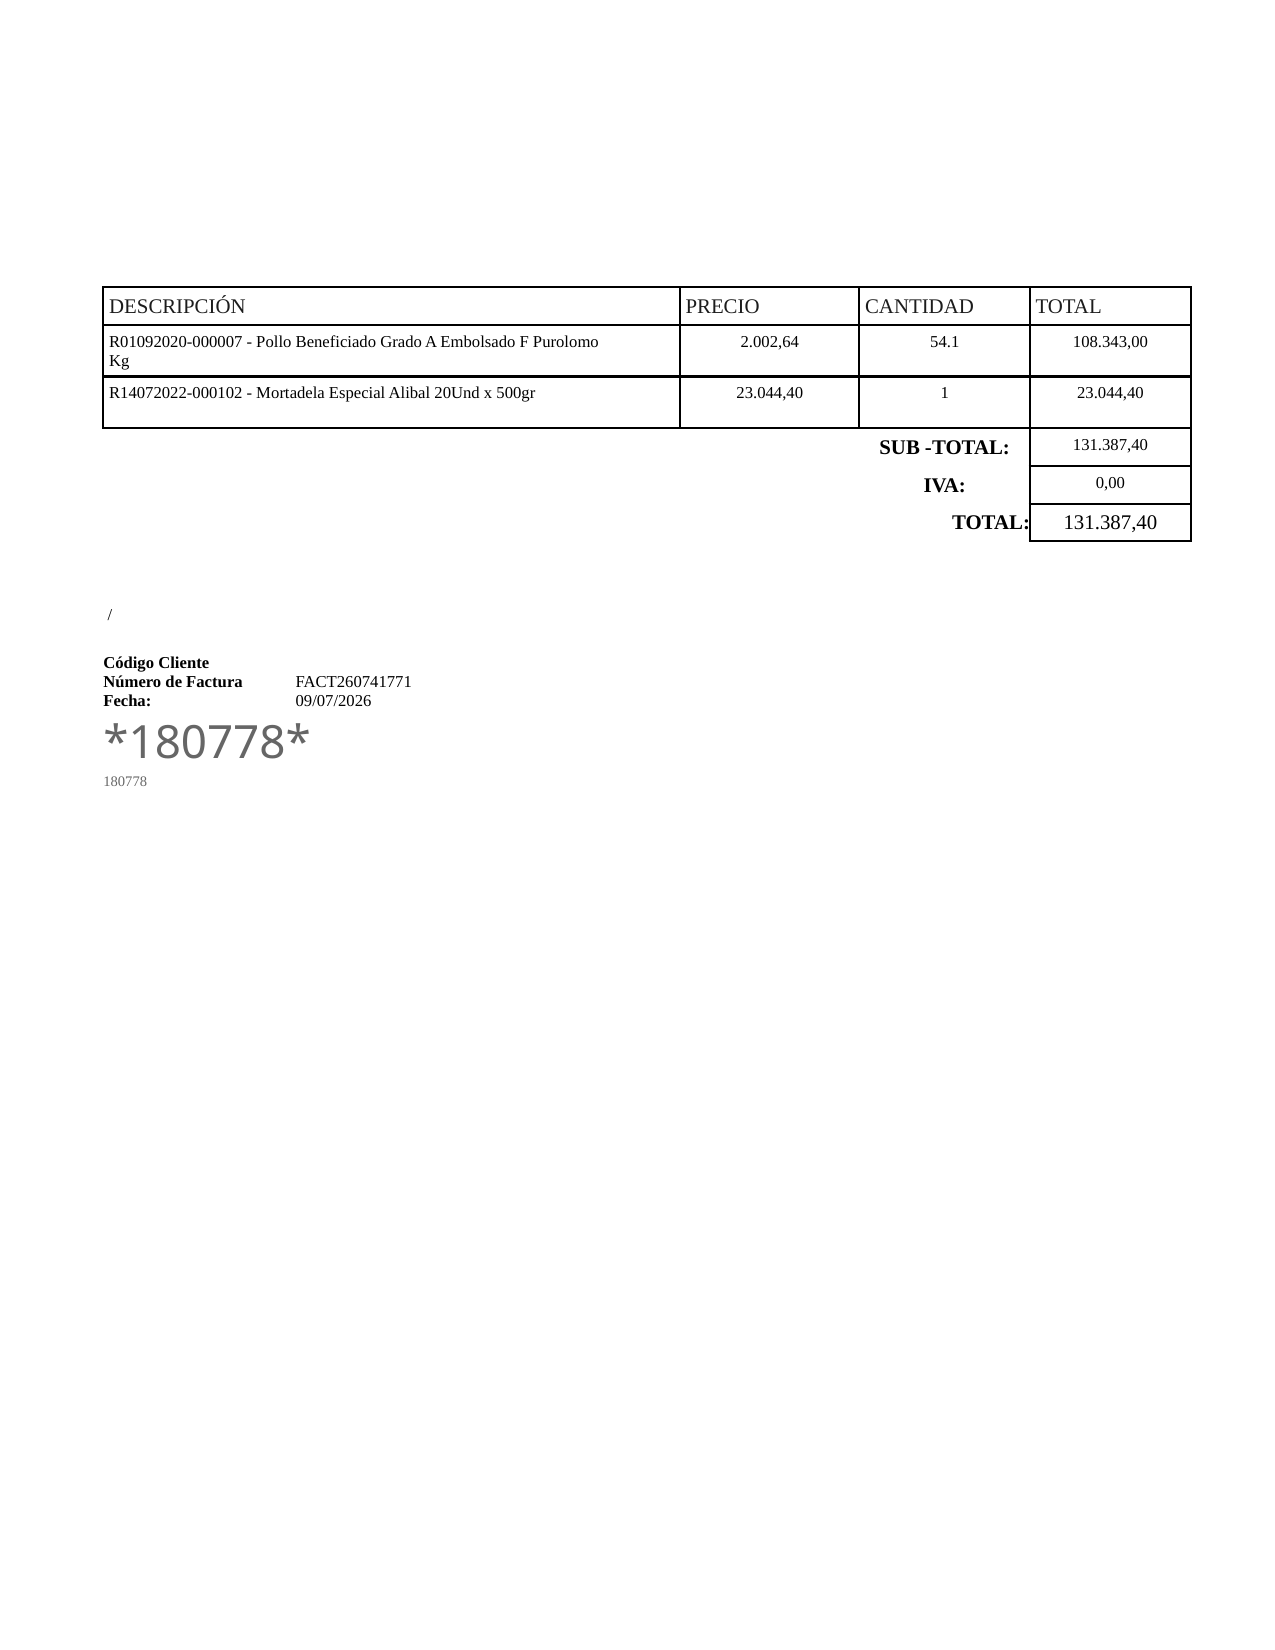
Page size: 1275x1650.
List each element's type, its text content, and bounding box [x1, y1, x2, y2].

table_cell SUB -TOTAL: [859, 429, 1029, 465]
table_cell R01092020-000007 - Pollo Beneficiado Grado A Embolsado F Purolomo Kg [104, 326, 679, 375]
table_cell Fecha: [103, 691, 295, 710]
table_cell 0,00 [1031, 467, 1190, 502]
table_cell 108.343,00 [1031, 326, 1190, 375]
table_cell Número de Factura [103, 672, 295, 691]
table_cell / [103, 605, 858, 624]
table_cell IVA: [859, 465, 1029, 502]
text *180778* [103, 710, 1137, 772]
table_cell 23.044,40 [681, 378, 858, 427]
table_header [295, 653, 517, 672]
table_cell 131.387,40 [1031, 505, 1190, 540]
table_cell 131.387,40 [1031, 429, 1190, 465]
table_cell [103, 566, 858, 585]
table_header [103, 542, 858, 566]
table_header DESCRIPCIÓN [104, 288, 679, 323]
table_cell [103, 585, 858, 604]
table_cell 23.044,40 [1031, 378, 1190, 427]
table_header TOTAL [1031, 288, 1190, 323]
table_header CANTIDAD [860, 288, 1029, 323]
table_header PRECIO [681, 288, 858, 323]
table_cell TOTAL: [859, 503, 1029, 540]
table_header Código Cliente [103, 653, 295, 672]
table_cell FACT260741771 [295, 672, 517, 691]
table_cell [103, 429, 859, 540]
table_cell 54.1 [860, 326, 1029, 375]
text 180778 [103, 772, 1137, 789]
table_cell 1 [860, 378, 1029, 427]
table_cell R14072022-000102 - Mortadela Especial Alibal 20Und x 500gr [104, 378, 679, 427]
table_cell 09/07/2026 [295, 691, 517, 710]
table_cell 2.002,64 [681, 326, 858, 375]
